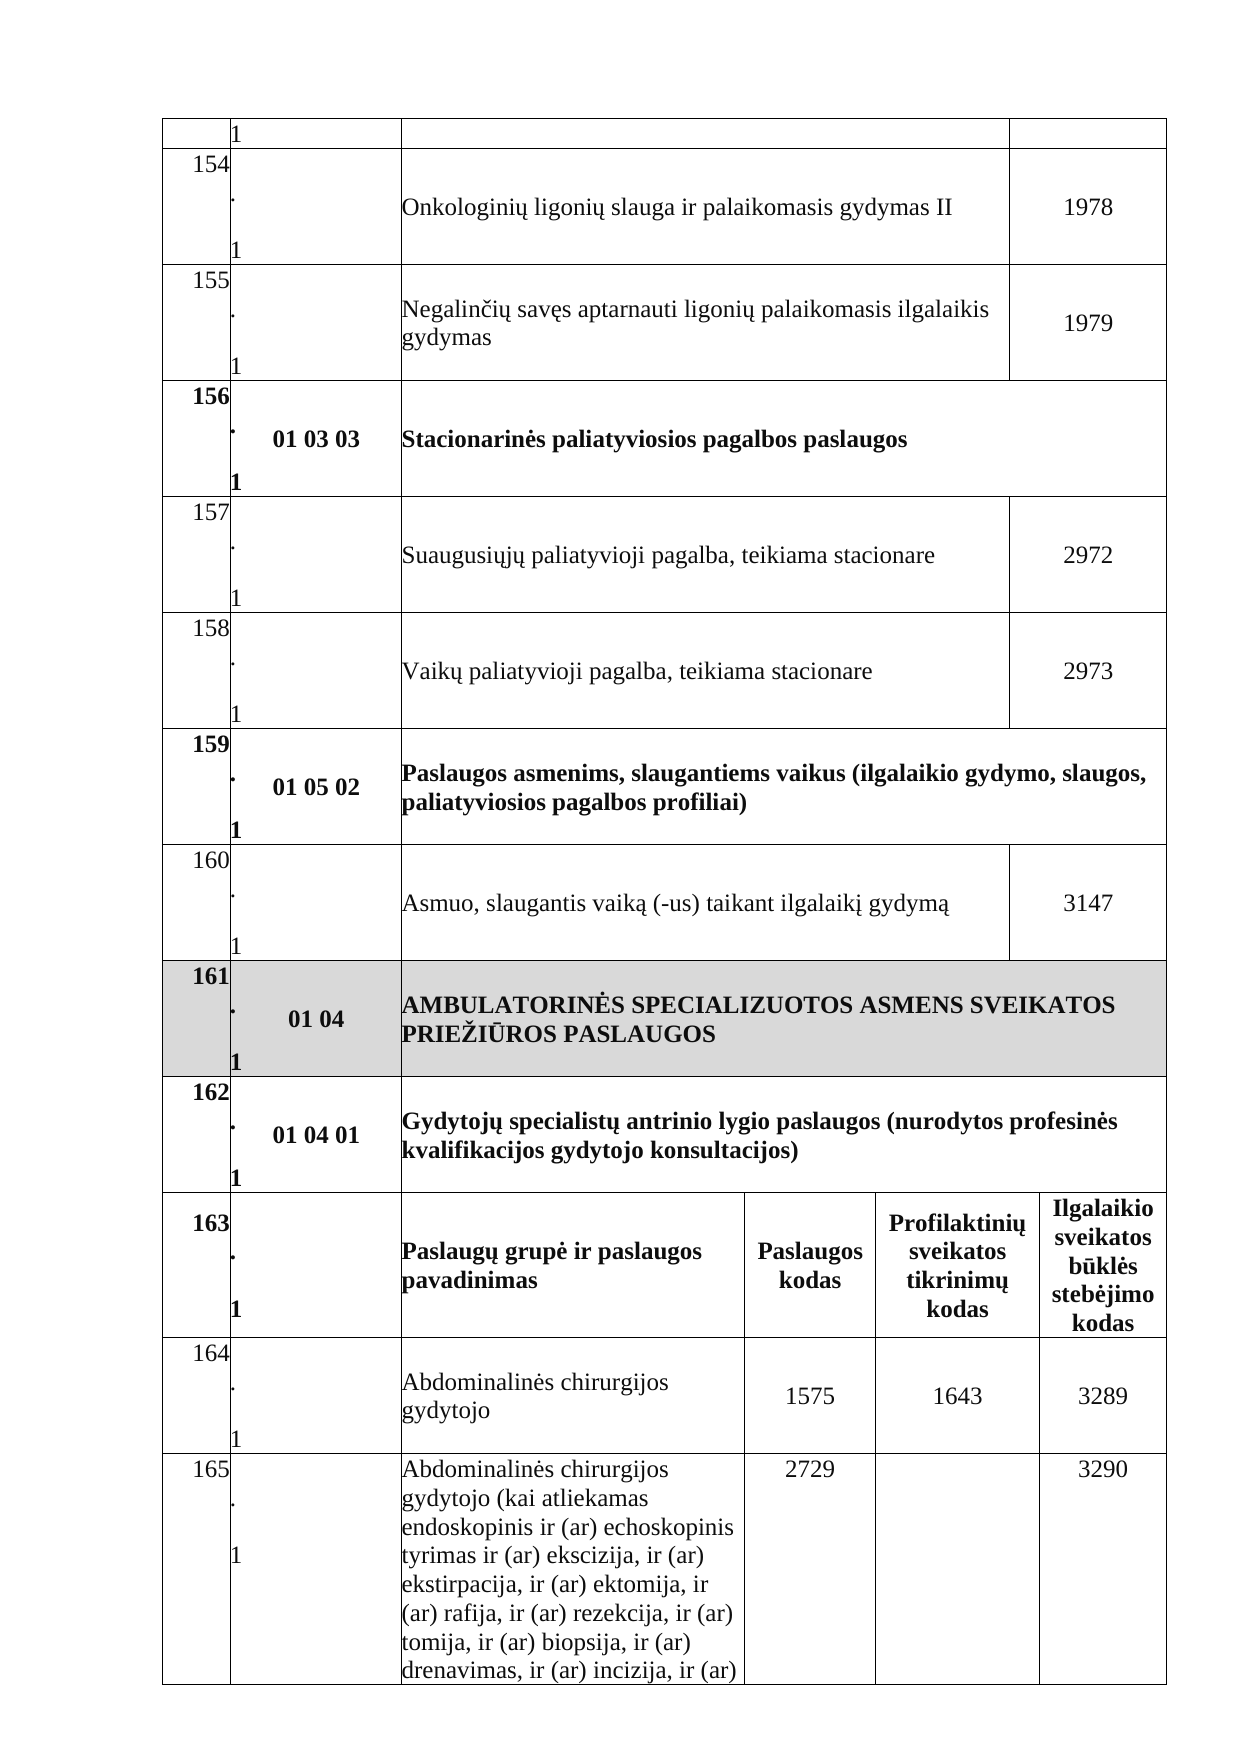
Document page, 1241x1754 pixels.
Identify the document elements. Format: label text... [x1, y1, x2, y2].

table_cell [231, 149, 401, 264]
table_cell 2729 [745, 1454, 875, 1684]
table_cell 163. 1 [163, 1193, 230, 1337]
table_cell 3290 [1040, 1454, 1166, 1684]
table_cell 1979 [1010, 265, 1166, 380]
table_cell 01 04 01 [231, 1077, 401, 1192]
table_cell 153. 1 [163, 119, 230, 148]
table_cell AMBULATORINĖS SPECIALIZUOTOS ASMENS SVEIKATOS PRIEŽIŪROS PASLAUGOS [402, 961, 1166, 1076]
table_cell 155. 1 [163, 265, 230, 380]
table_cell [876, 1454, 1039, 1684]
table_cell 2972 [1010, 497, 1166, 612]
table_cell Gydytojų specialistų antrinio lygio paslaugos (nurodytos profesinės kvalifikacijos gydytojo konsultacijos) [402, 1077, 1166, 1192]
table_cell 154. 1 [163, 149, 230, 264]
table_cell 01 05 02 [231, 729, 401, 844]
table_cell [1010, 119, 1166, 148]
table_cell 162. 1 [163, 1077, 230, 1192]
table_cell [231, 265, 401, 380]
table_cell 01 03 03 [231, 381, 401, 496]
table_cell 2973 [1010, 613, 1166, 728]
table_cell 158. 1 [163, 613, 230, 728]
table_cell 156. 1 [163, 381, 230, 496]
table_cell [231, 497, 401, 612]
table_cell [231, 1338, 401, 1453]
table_cell 160. 1 [163, 845, 230, 960]
table_cell 165. 1 [163, 1454, 230, 1684]
table_cell 159. 1 [163, 729, 230, 844]
table_cell Vaikų paliatyvioji pagalba, teikiama stacionare [402, 613, 1009, 728]
table_cell [231, 1454, 401, 1684]
table_cell Paslaugos kodas [745, 1193, 875, 1337]
table_cell Paslaugos asmenims, slaugantiems vaikus (ilgalaikio gydymo, slaugos, paliatyviosios pagalbos profiliai) [402, 729, 1166, 844]
table_cell 01 04 [231, 961, 401, 1076]
table_cell 164. 1 [163, 1338, 230, 1453]
table_cell 1978 [1010, 149, 1166, 264]
table_cell 1643 [876, 1338, 1039, 1453]
table_cell 157. 1 [163, 497, 230, 612]
table_cell 3147 [1010, 845, 1166, 960]
table_cell Onkologinių ligonių slauga ir palaikomasis gydymas II [402, 149, 1009, 264]
table_cell 161. 1 [163, 961, 230, 1076]
table_cell Suaugusiųjų paliatyvioji pagalba, teikiama stacionare [402, 497, 1009, 612]
table_cell Profilaktinių sveikatos tikrinimų kodas [876, 1193, 1039, 1337]
table_cell 1575 [745, 1338, 875, 1453]
table_cell [231, 119, 401, 148]
table_cell Asmuo, slaugantis vaiką (-us) taikant ilgalaikį gydymą [402, 845, 1009, 960]
table_cell Abdominalinės chirurgijos gydytojo (kai atliekamas endoskopinis ir (ar) echoskopinis tyrimas ir (ar) ekscizija, ir (ar) ekstirpacija, ir (ar) ektomija, ir (ar) rafija, ir (ar) rezekcija, ir (ar) tomija, ir (ar) biopsija, ir (ar) drenavimas, ir (ar) incizija, ir (ar) [402, 1454, 744, 1684]
table_cell [402, 119, 1009, 148]
table_cell Stacionarinės paliatyviosios pagalbos paslaugos [402, 381, 1166, 496]
table_cell [231, 845, 401, 960]
table_cell Negalinčių savęs aptarnauti ligonių palaikomasis ilgalaikis gydymas [402, 265, 1009, 380]
table_cell 3289 [1040, 1338, 1166, 1453]
table_cell [231, 613, 401, 728]
table_cell Abdominalinės chirurgijos gydytojo [402, 1338, 744, 1453]
table_cell Ilgalaikio sveikatos būklės stebėjimo kodas [1040, 1193, 1166, 1337]
table_cell [231, 1193, 401, 1337]
table_cell Paslaugų grupė ir paslaugos pavadinimas [402, 1193, 744, 1337]
